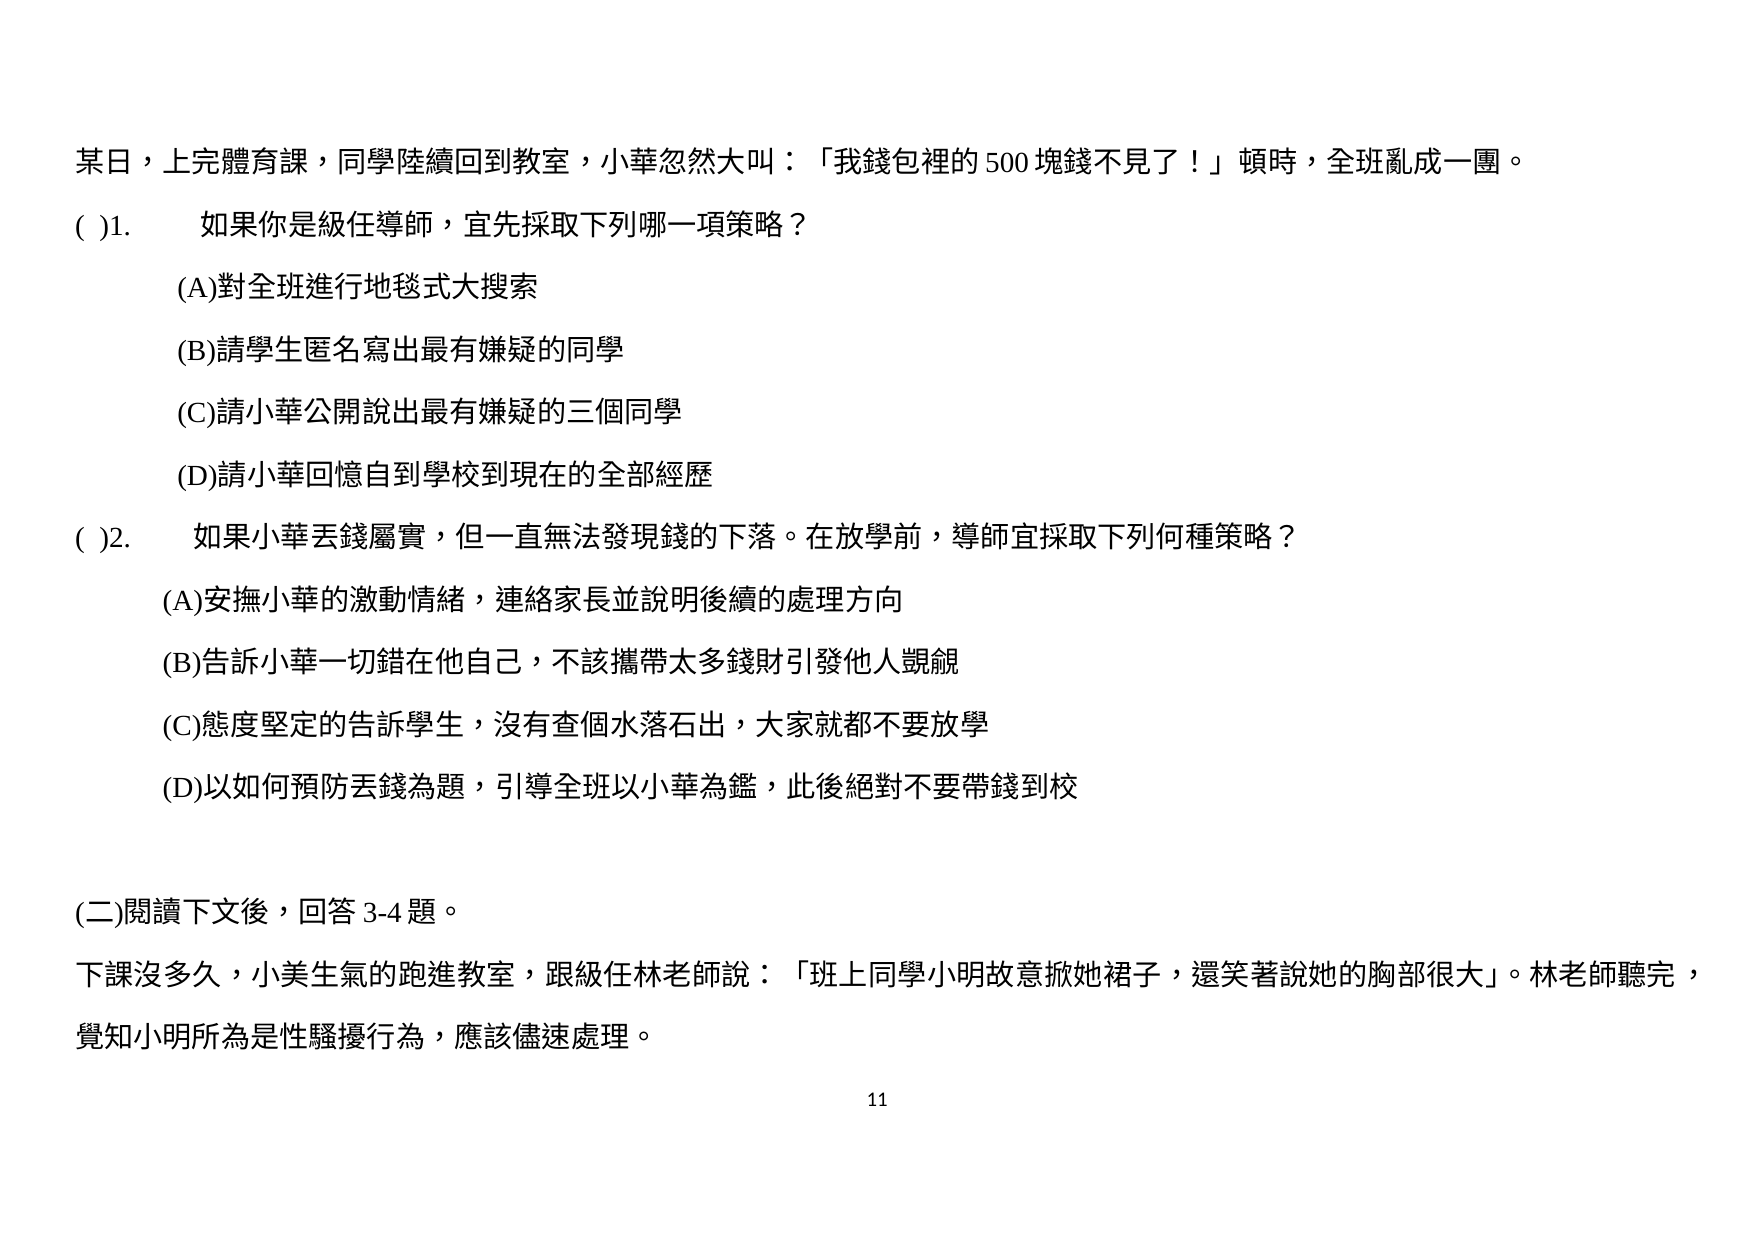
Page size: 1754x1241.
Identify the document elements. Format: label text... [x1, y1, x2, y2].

text (D)以如何預防丟錢為題，引導全班以小華為鑑，此後絕對不要帶錢到校 [75, 743, 1679, 806]
text (C)態度堅定的告訴學生，沒有查個水落石出，大家就都不要放學 [75, 681, 1679, 743]
text ( )2. 如果小華丟錢屬實，但一直無法發現錢的下落。在放學前，導師宜採取下列何種策略？ [75, 493, 1679, 556]
text (A)對全班進行地毯式大搜索 [75, 243, 1679, 306]
text (D)請小華回憶自到學校到現在的全部經歷 [75, 431, 1679, 493]
text (C)請小華公開說出最有嫌疑的三個同學 [75, 368, 1679, 431]
text 某日，上完體育課，同學陸續回到教室，小華忽然大叫：「我錢包裡的500塊錢不見了！」頓時，全班亂成一團。 [75, 118, 1679, 181]
text (B)請學生匿名寫出最有嫌疑的同學 [75, 306, 1679, 368]
text ( )1. 如果你是級任導師，宜先採取下列哪一項策略？ [75, 181, 1679, 243]
text (B)告訴小華一切錯在他自己，不該攜帶太多錢財引發他人覬覦 [75, 618, 1679, 681]
text (A)安撫小華的激動情緒，連絡家長並說明後續的處理方向 [75, 556, 1679, 618]
text 下課沒多久，小美生氣的跑進教室，跟級任林老師說：「班上同學小明故意掀她裙子，還笑著說她的胸部很大｣。林老師聽完，覺知小明所為是性騷擾行為，應該儘速處理。 [75, 931, 1679, 1056]
text (二)閱讀下文後，回答3-4題。 [75, 868, 1679, 931]
